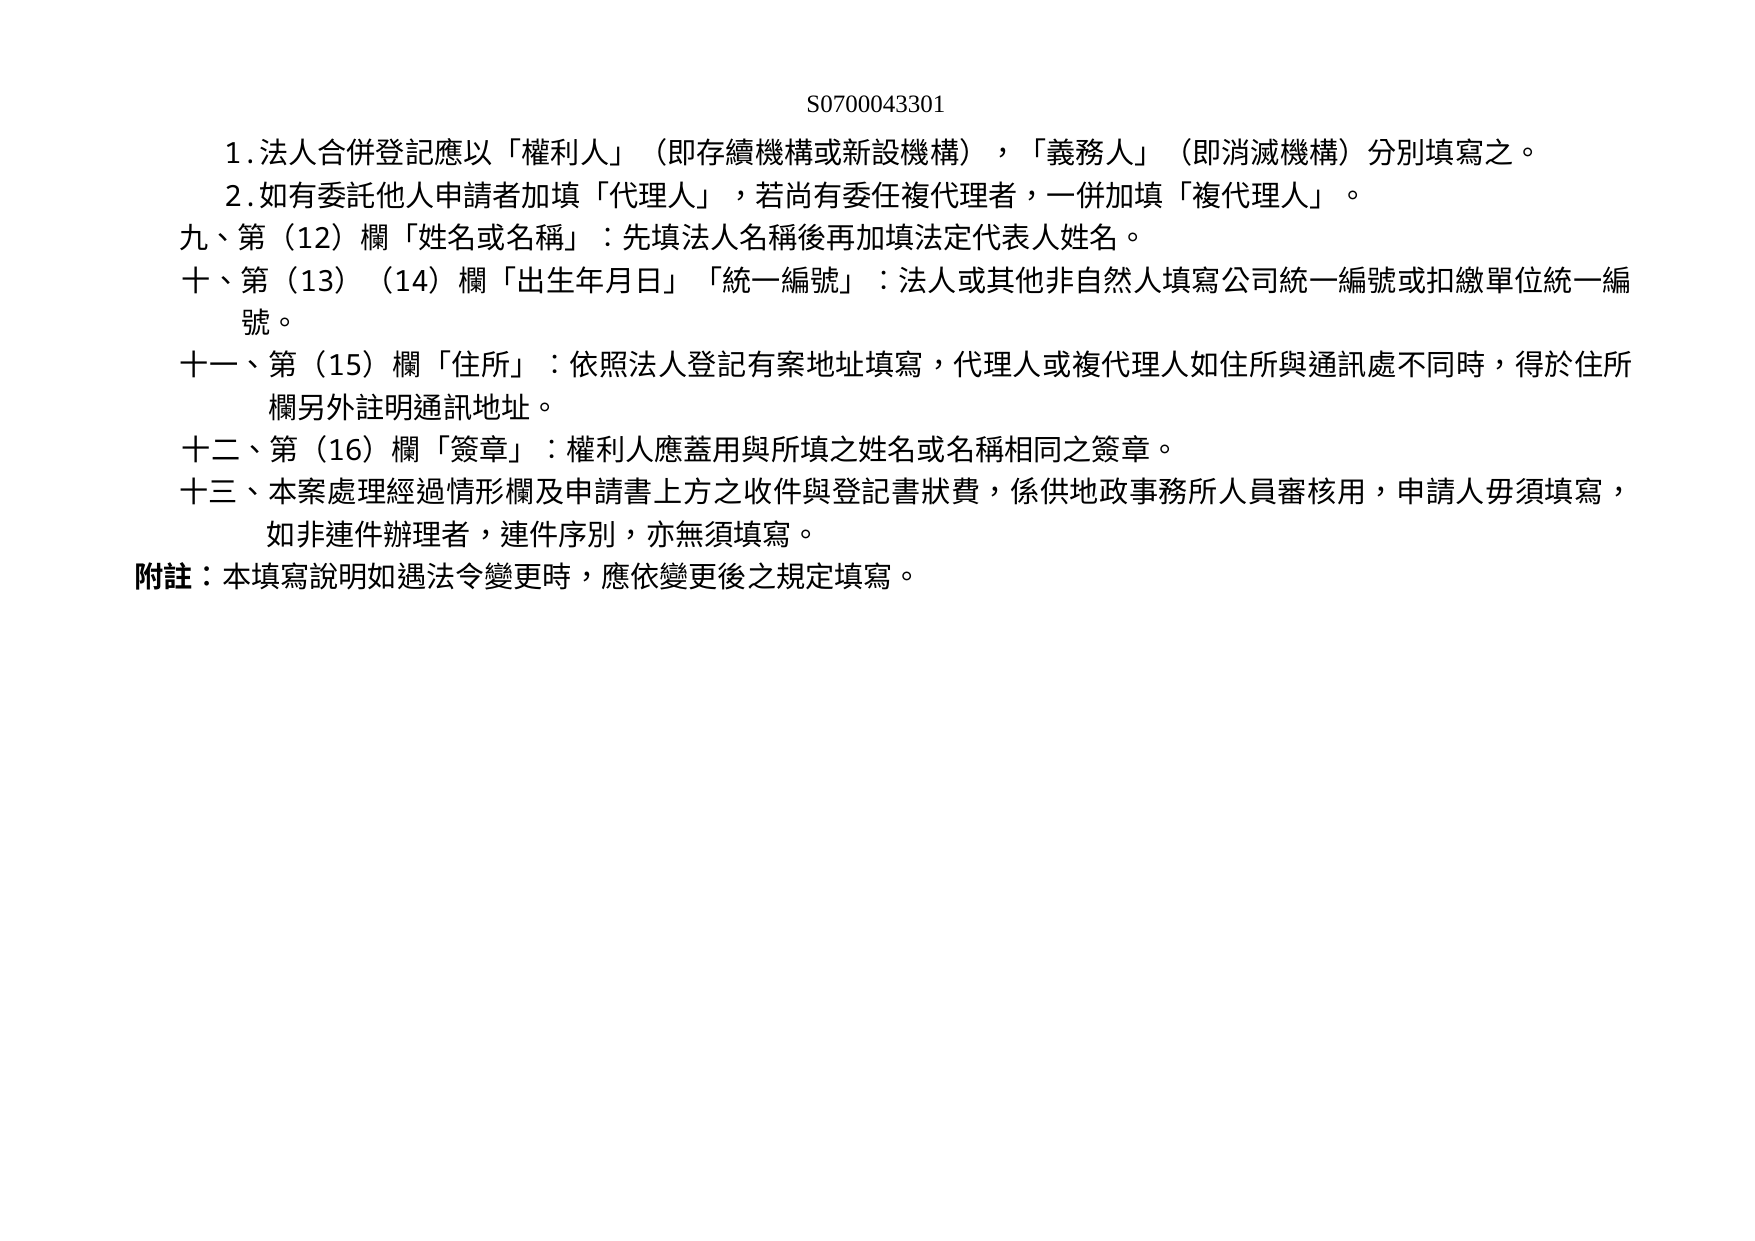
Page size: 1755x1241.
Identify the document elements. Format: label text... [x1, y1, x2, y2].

text 十三、本案處理經過情形欄及申請書上方之收件與登記書狀費，係供地政事務所人員審核用，申請人毋須填寫，如非連件辦理者，連件序別，亦無須填寫。 [179, 469, 1635, 553]
text 1.法人合併登記應以「權利人」（即存續機構或新設機構），「義務人」（即消滅機構）分別填寫之。 [224, 130, 1635, 172]
text 2.如有委託他人申請者加填「代理人」，若尚有委任複代理者，一併加填「複代理人」。 [224, 172, 1635, 215]
text 十二、第（16）欄「簽章」︰權利人應蓋用與所填之姓名或名稱相同之簽章。 [182, 426, 1635, 469]
text 九、第（12）欄「姓名或名稱」︰先填法人名稱後再加填法定代表人姓名。 [179, 215, 1635, 257]
text 十、第（13）（14）欄「出生年月日」「統一編號」︰法人或其他非自然人填寫公司統一編號或扣繳單位統一編號。 [182, 257, 1635, 342]
text 十一、第（15）欄「住所」︰依照法人登記有案地址填寫，代理人或複代理人如住所與通訊處不同時，得於住所欄另外註明通訊地址。 [179, 342, 1635, 426]
text 附註︰本填寫說明如遇法令變更時，應依變更後之規定填寫。 [134, 553, 1635, 596]
